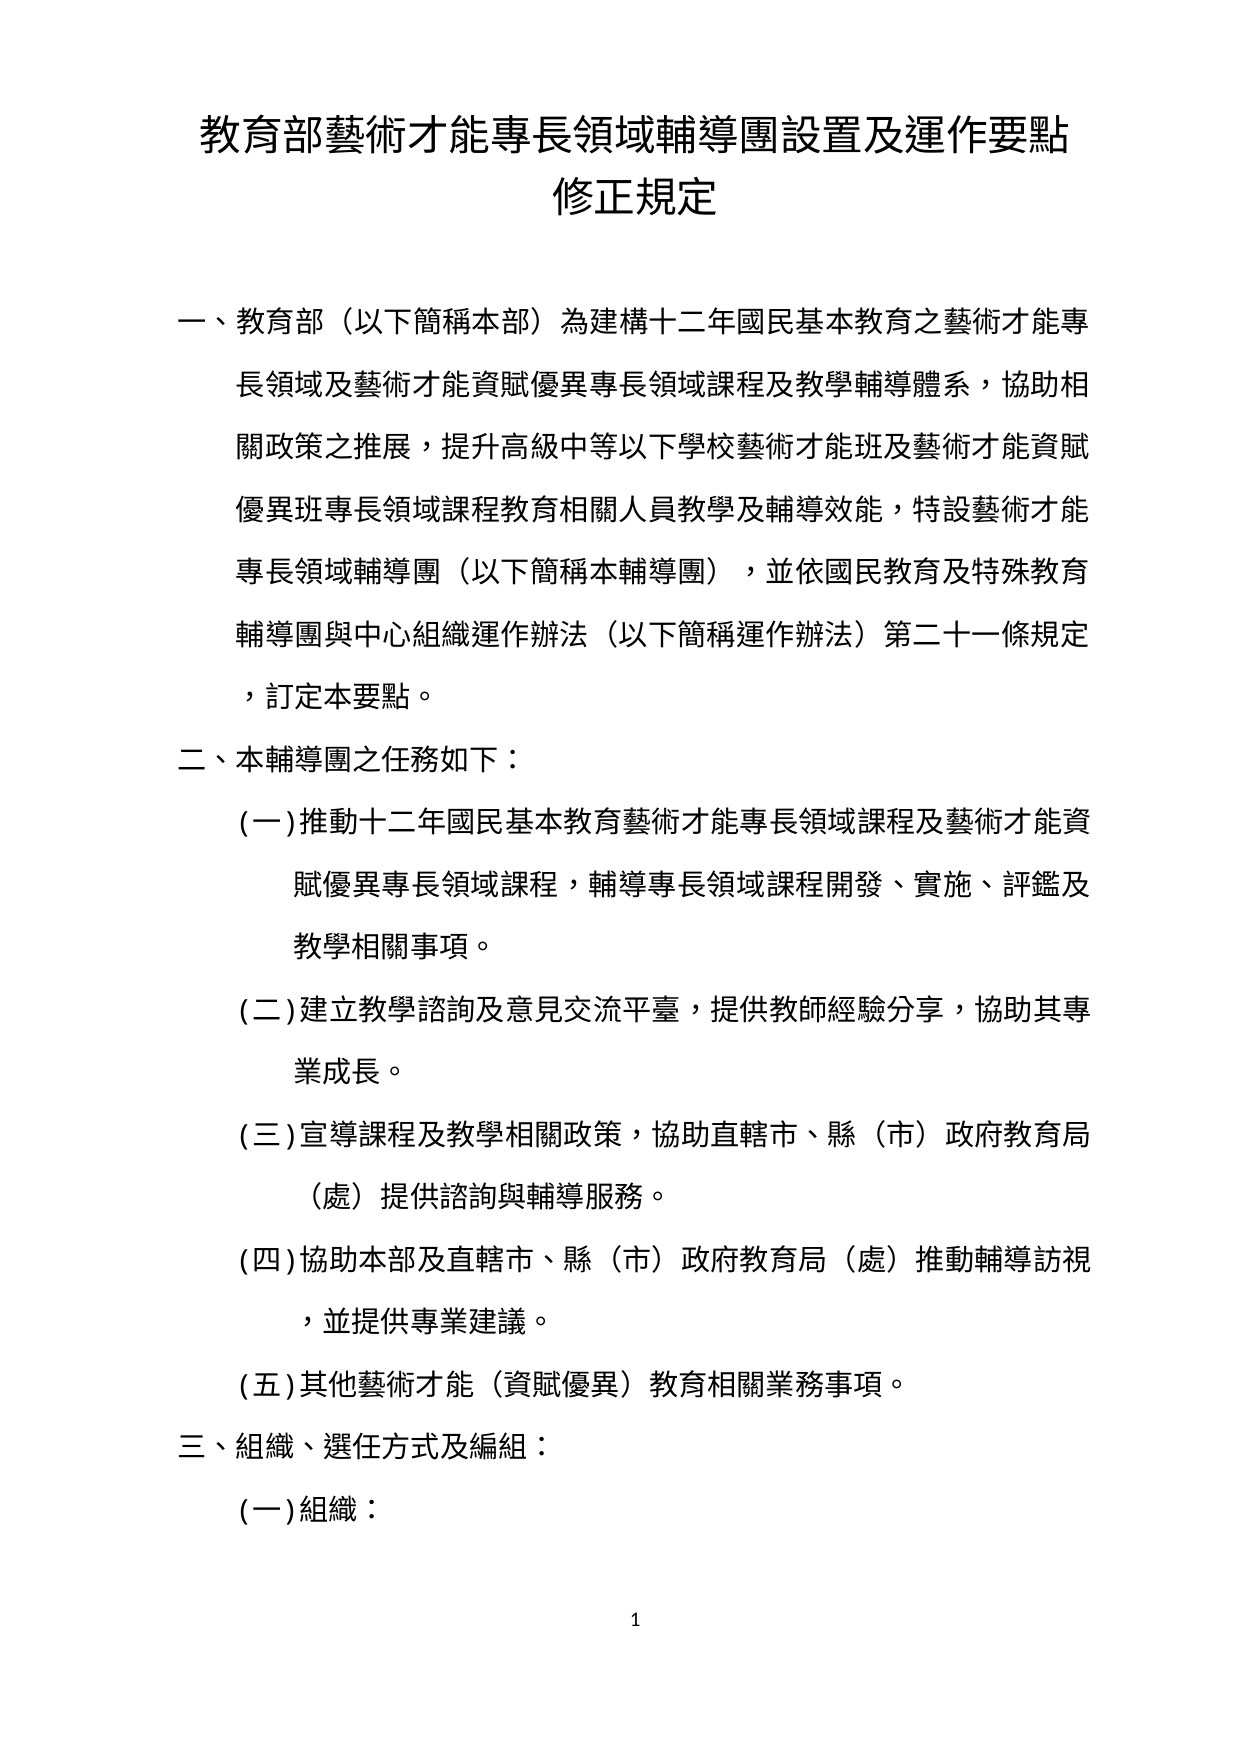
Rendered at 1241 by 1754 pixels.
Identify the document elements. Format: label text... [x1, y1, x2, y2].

text (一)推動十二年國民基本教育藝術才能專長領域課程及藝術才能資賦優異專長領域課程，輔導專長領域課程開發、實施、評鑑及教學相關事項。 [235, 778, 1092, 966]
text (四)協助本部及直轄市、縣（市）政府教育局（處）推動輔導訪視，並提供專業建議。 [235, 1216, 1092, 1341]
text (五)其他藝術才能（資賦優異）教育相關業務事項。 [235, 1341, 1092, 1403]
text 一、教育部（以下簡稱本部）為建構十二年國民基本教育之藝術才能專長領域及藝術才能資賦優異專長領域課程及教學輔導體系，協助相關政策之推展，提升高級中等以下學校藝術才能班及藝術才能資賦優異班專長領域課程教育相關人員教學及輔導效能，特設藝術才能專長領域輔導團（以下簡稱本輔導團），並依國民教育及特殊教育輔導團與中心組織運作辦法（以下簡稱運作辦法）第二十一條規定，訂定本要點。 [177, 278, 1092, 716]
text (二)建立教學諮詢及意見交流平臺，提供教師經驗分享，協助其專業成長。 [235, 966, 1092, 1091]
text 二、本輔導團之任務如下： [177, 716, 1092, 778]
text 三、組織、選任方式及編組： [177, 1403, 1092, 1466]
text (三)宣導課程及教學相關政策，協助直轄市、縣（市）政府教育局（處）提供諮詢與輔導服務。 [235, 1091, 1092, 1216]
text (一)組織： [235, 1466, 1092, 1528]
text 教育部藝術才能專長領域輔導團設置及運作要點 修正規定 [177, 91, 1092, 216]
